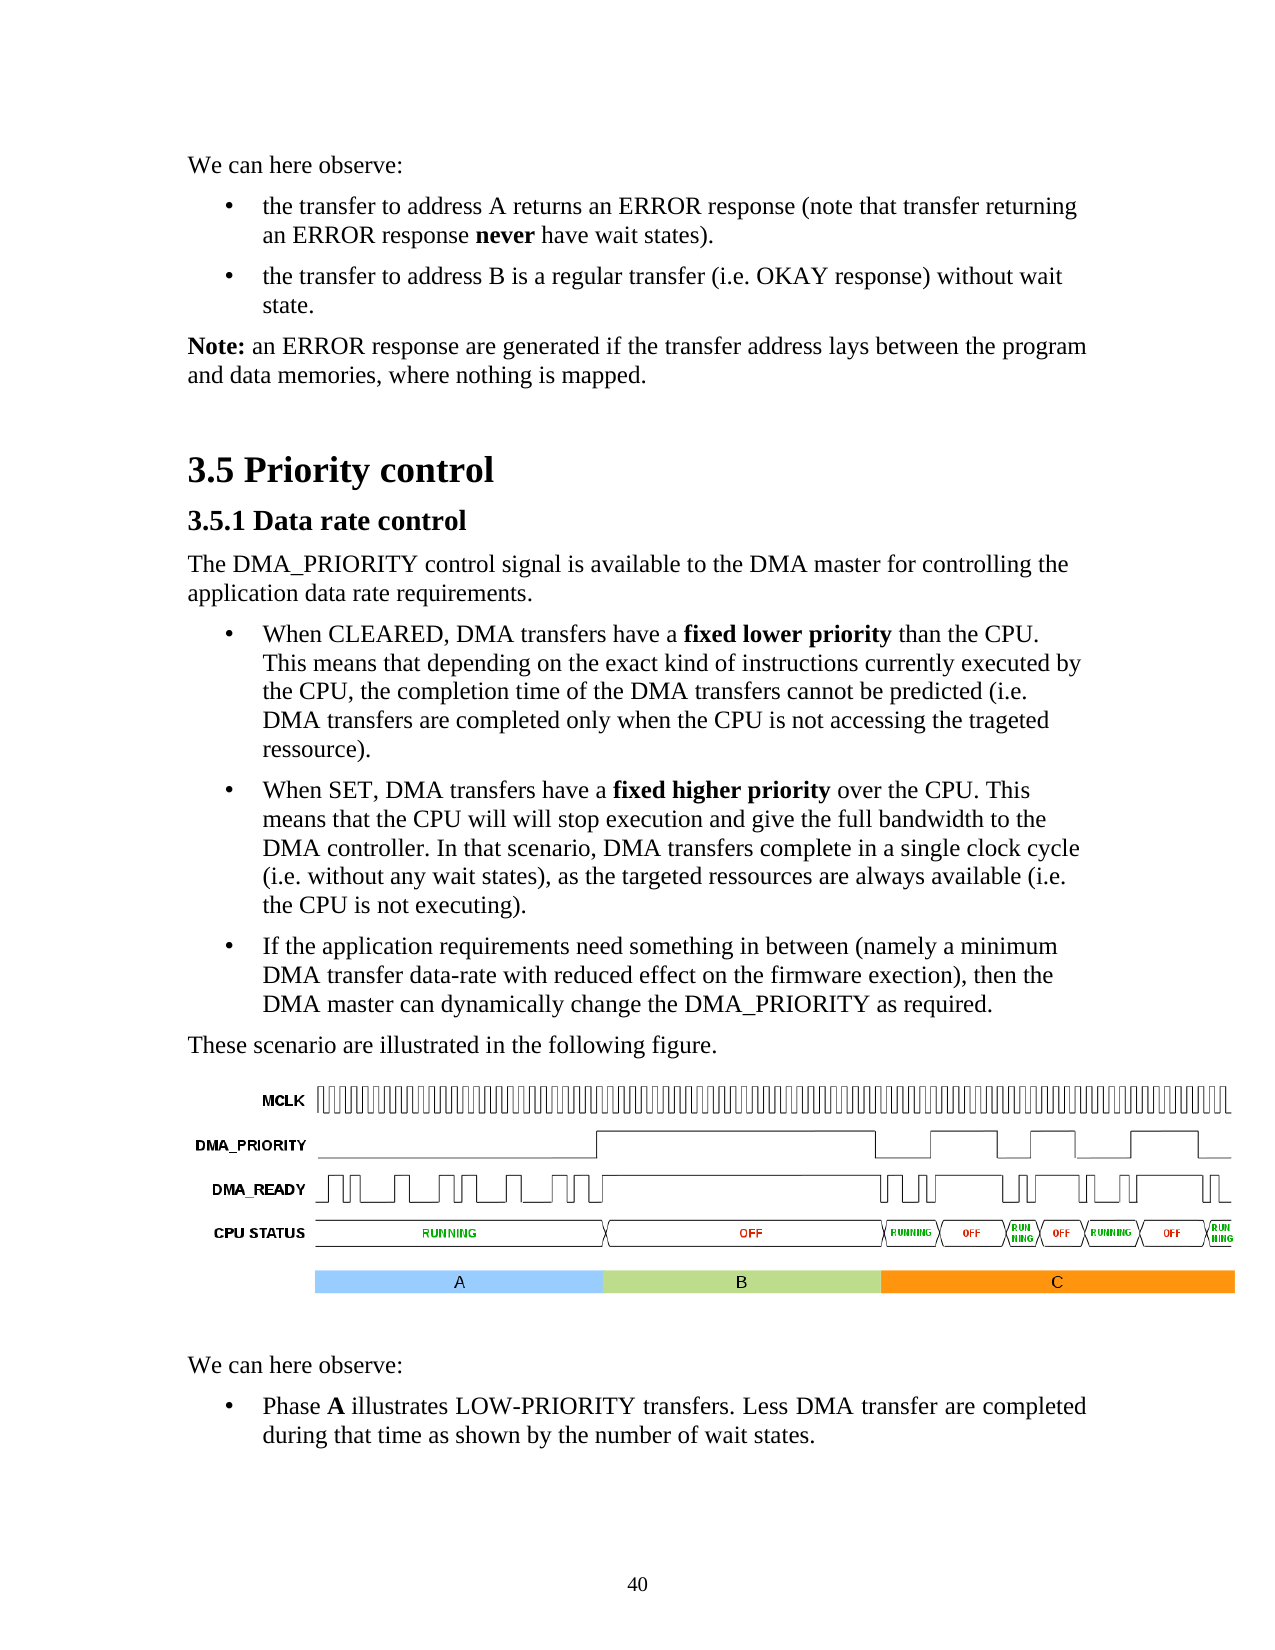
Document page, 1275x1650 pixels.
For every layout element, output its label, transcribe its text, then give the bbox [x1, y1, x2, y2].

text 3.5 Priority control [187, 447, 1088, 490]
text These scenario are illustrated in the following figure. [187, 1030, 1088, 1059]
list When SET, DMA transfers have a fixed higher priority over the CPU. This means that the CPU will will stop execution and give the full bandwidth to the DMA controller. In that scenario, DMA transfers complete in a single clock cycle (i.e. without any wait states), as the targeted ressources are always available (i.e. the CPU is not executing). [225, 775, 1088, 919]
text We can here observe: [187, 150, 1088, 179]
picture [185, 1071, 1244, 1309]
list Phase A illustrates LOW-PRIORITY transfers. Less DMA transfer are completed during that time as shown by the number of wait states. [225, 1391, 1088, 1449]
list the transfer to address B is a regular transfer (i.e. OKAY response) without wait state. [225, 261, 1088, 319]
list the transfer to address A returns an ERROR response (note that transfer returning an ERROR response never have wait states). [225, 191, 1088, 249]
text We can here observe: [187, 1350, 1088, 1379]
text The DMA_PRIORITY control signal is available to the DMA master for controlling the application data rate requirements. [187, 549, 1088, 606]
text Note: an ERROR response are generated if the transfer address lays between the program and data memories, where nothing is mapped. [187, 331, 1088, 389]
list When CLEARED, DMA transfers have a fixed lower priority than the CPU. This means that depending on the exact kind of instructions currently executed by the CPU, the completion time of the DMA transfers cannot be predicted (i.e. DMA transfers are completed only when the CPU is not accessing the trageted ressource). [225, 619, 1088, 763]
text 3.5.1 Data rate control [187, 503, 1088, 536]
list If the application requirements need something in between (namely a minimum DMA transfer data-rate with reduced effect on the firmware exection), then the DMA master can dynamically change the DMA_PRIORITY as required. [225, 931, 1088, 1018]
